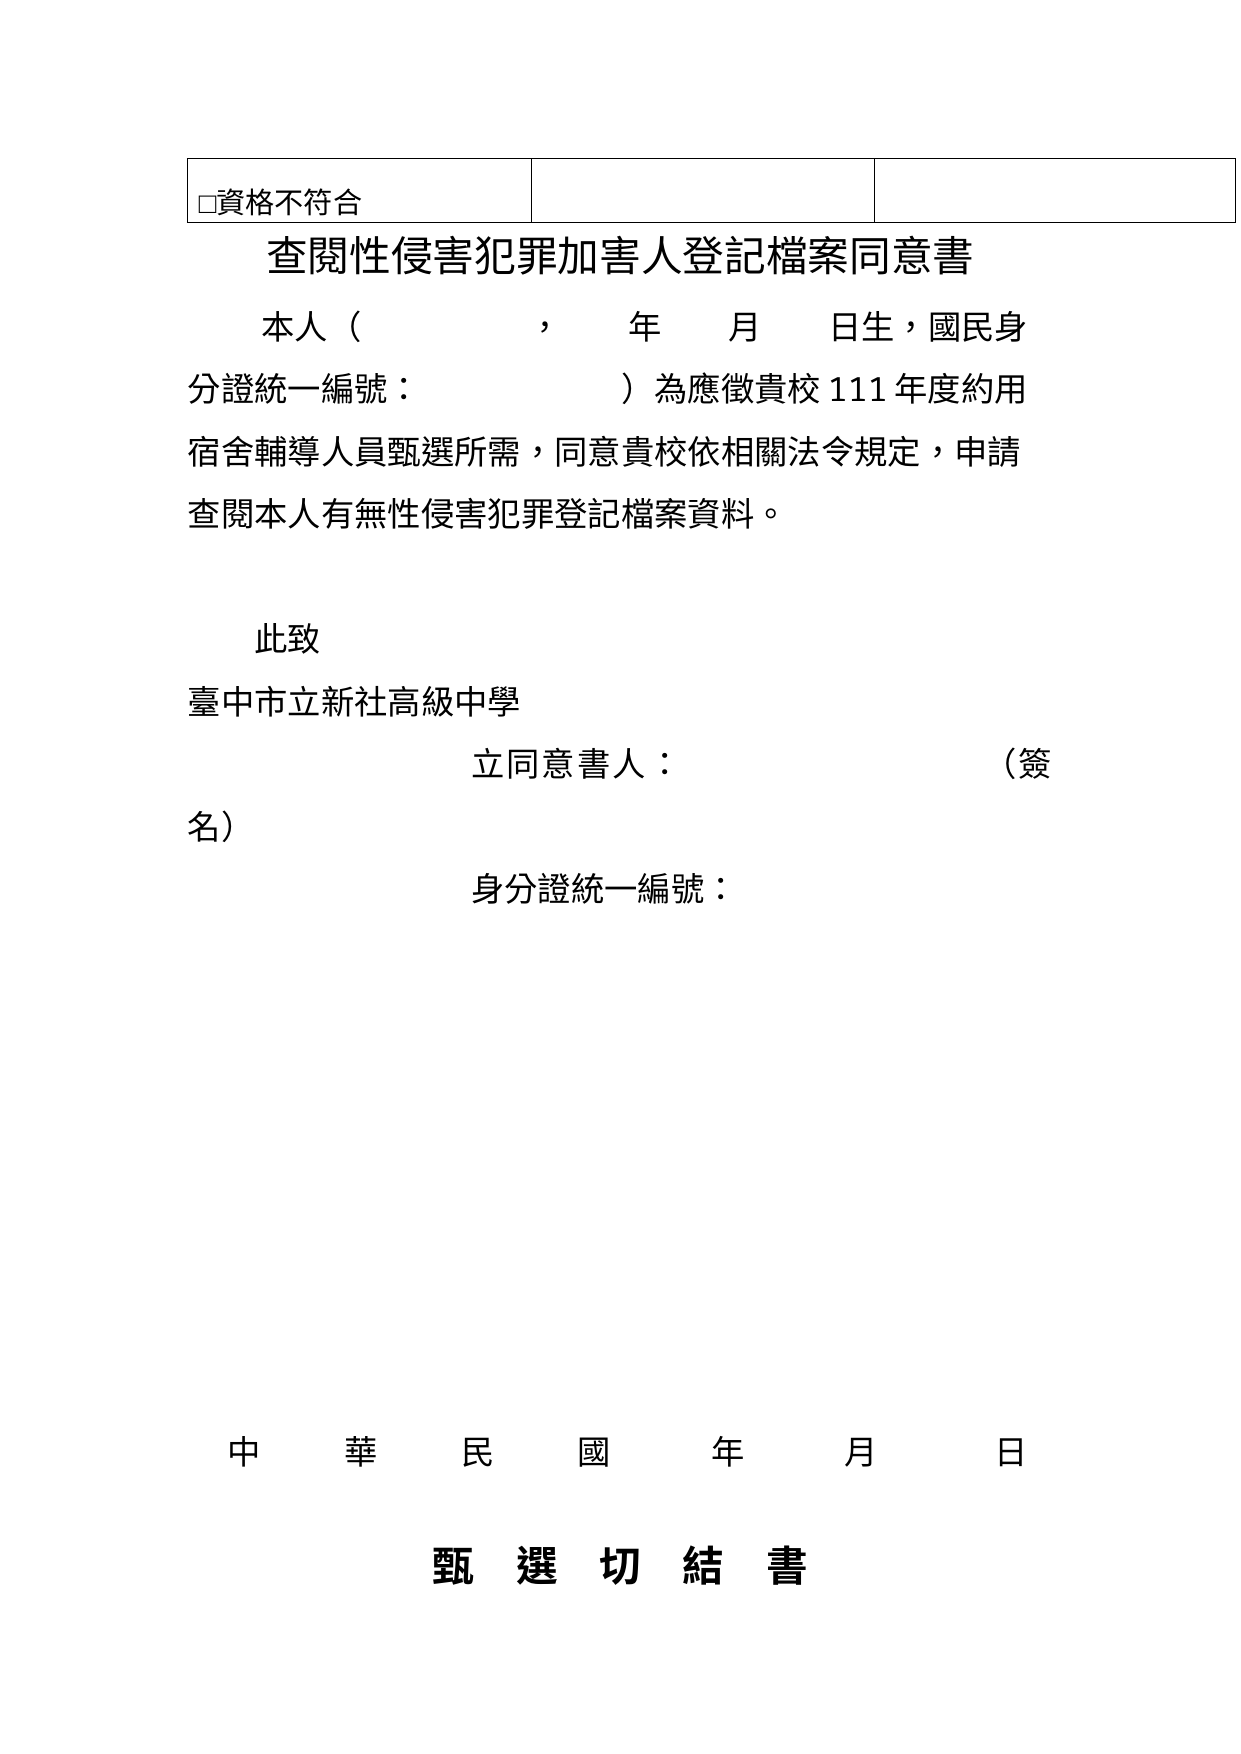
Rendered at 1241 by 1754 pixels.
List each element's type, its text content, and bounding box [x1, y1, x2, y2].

table_cell [875, 159, 1235, 222]
text 身分證統一編號： [187, 846, 1053, 908]
text 本人（ ， 年 月 日生，國民身分證統一編號： ）為應徵貴校111年度約用宿舍輔導人員甄選所需，同意貴校依相關法令規定，申請查閱本人有無性侵害犯罪登記檔案資料。 [187, 283, 1053, 533]
text 查閱性侵害犯罪加害人登記檔案同意書 [187, 223, 1053, 283]
table_cell □資格不符合 [188, 159, 531, 222]
text 甄 選 切 結 書 [187, 1533, 1053, 1593]
text 臺中市立新社高級中學 [187, 658, 1053, 721]
table_cell [532, 159, 874, 222]
text 立同意書人： （簽名） [187, 721, 1053, 846]
text 此致 [187, 596, 1053, 658]
text 中 華 民 國 年 月 日 [187, 1408, 1031, 1471]
